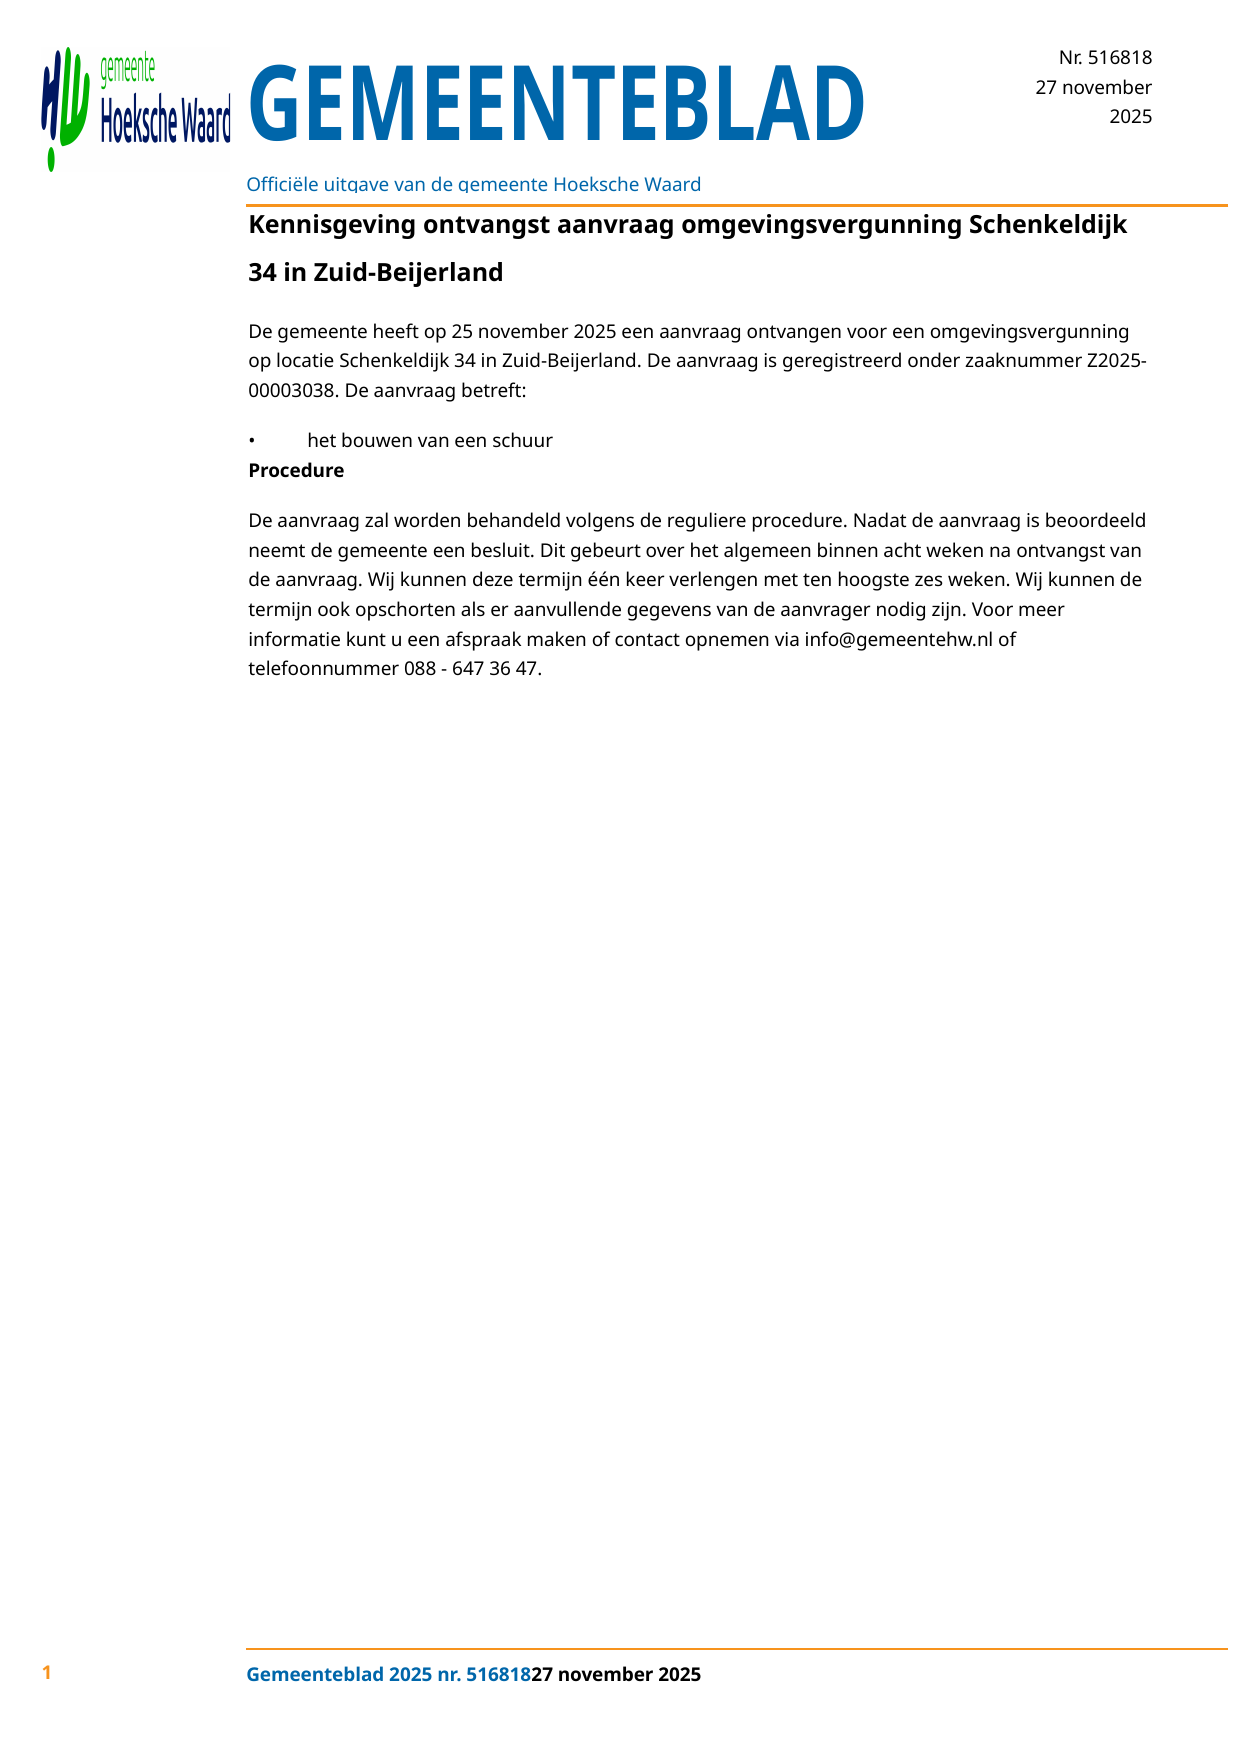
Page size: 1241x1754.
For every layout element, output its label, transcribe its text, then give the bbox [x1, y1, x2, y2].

list het bouwen van een schuur [248, 427, 1152, 453]
text De aanvraag zal worden behandeld volgens de reguliere procedure. Nadat de aanvraag is beoordeeld neemt de gemeente een besluit. Dit gebeurt over het algemeen binnen acht weken na ontvangst van de aanvraag. Wij kunnen deze termijn één keer verlengen met ten hoogste zes weken. Wij kunnen de termijn ook opschorten als er aanvullende gegevens van de aanvrager nodig zijn. Voor meer informatie kunt u een afspraak maken of contact opnemen via info@gemeentehw.nl of telefoonnummer 088 - 647 36 47. [248, 507, 1152, 681]
text De gemeente heeft op 25 november 2025 een aanvraag ontvangen voor een omgevingsvergunning op locatie Schenkeldijk 34 in Zuid-Beijerland. De aanvraag is geregistreerd onder zaaknummer Z2025-00003038. De aanvraag betreft: [248, 318, 1152, 403]
picture [41, 47, 231, 172]
text Procedure [248, 457, 1152, 483]
text Kennisgeving ontvangst aanvraag omgevingsvergunning Schenkeldijk 34 in Zuid-Beijerland [248, 207, 1152, 288]
